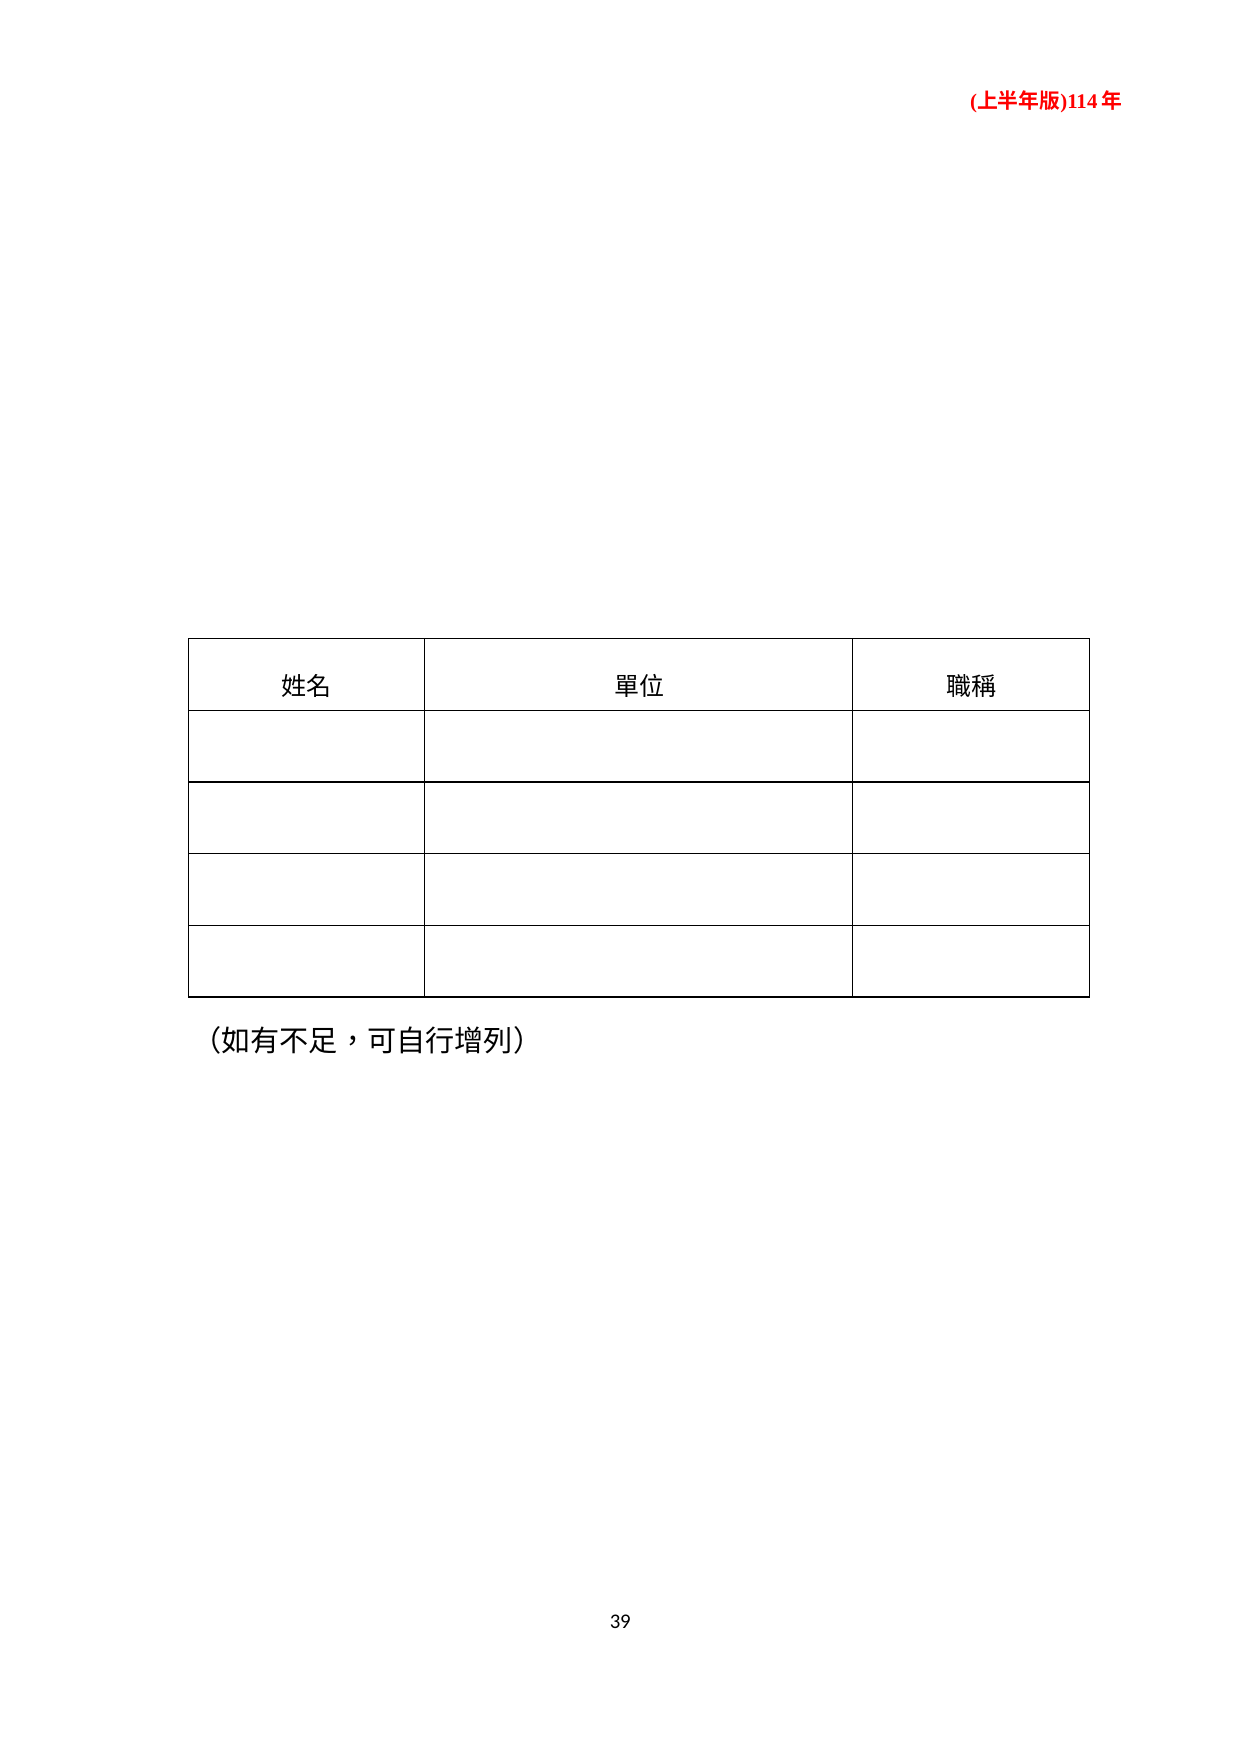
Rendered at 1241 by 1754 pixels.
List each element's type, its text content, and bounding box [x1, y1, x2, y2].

table_cell [425, 711, 852, 781]
text （如有不足，可自行增列） [192, 997, 1122, 1060]
table_cell [425, 926, 852, 996]
table_cell [853, 783, 1089, 853]
table_cell [425, 854, 852, 925]
table_header 姓名 [189, 639, 424, 710]
table_cell [853, 926, 1089, 996]
table_cell [189, 711, 424, 781]
table_cell [853, 854, 1089, 925]
table_cell [189, 854, 424, 925]
table_cell [853, 711, 1089, 781]
table_cell [189, 783, 424, 853]
table_cell [189, 926, 424, 996]
table_header 職稱 [853, 639, 1089, 710]
table_header 單位 [425, 639, 852, 710]
table_cell [425, 783, 852, 853]
